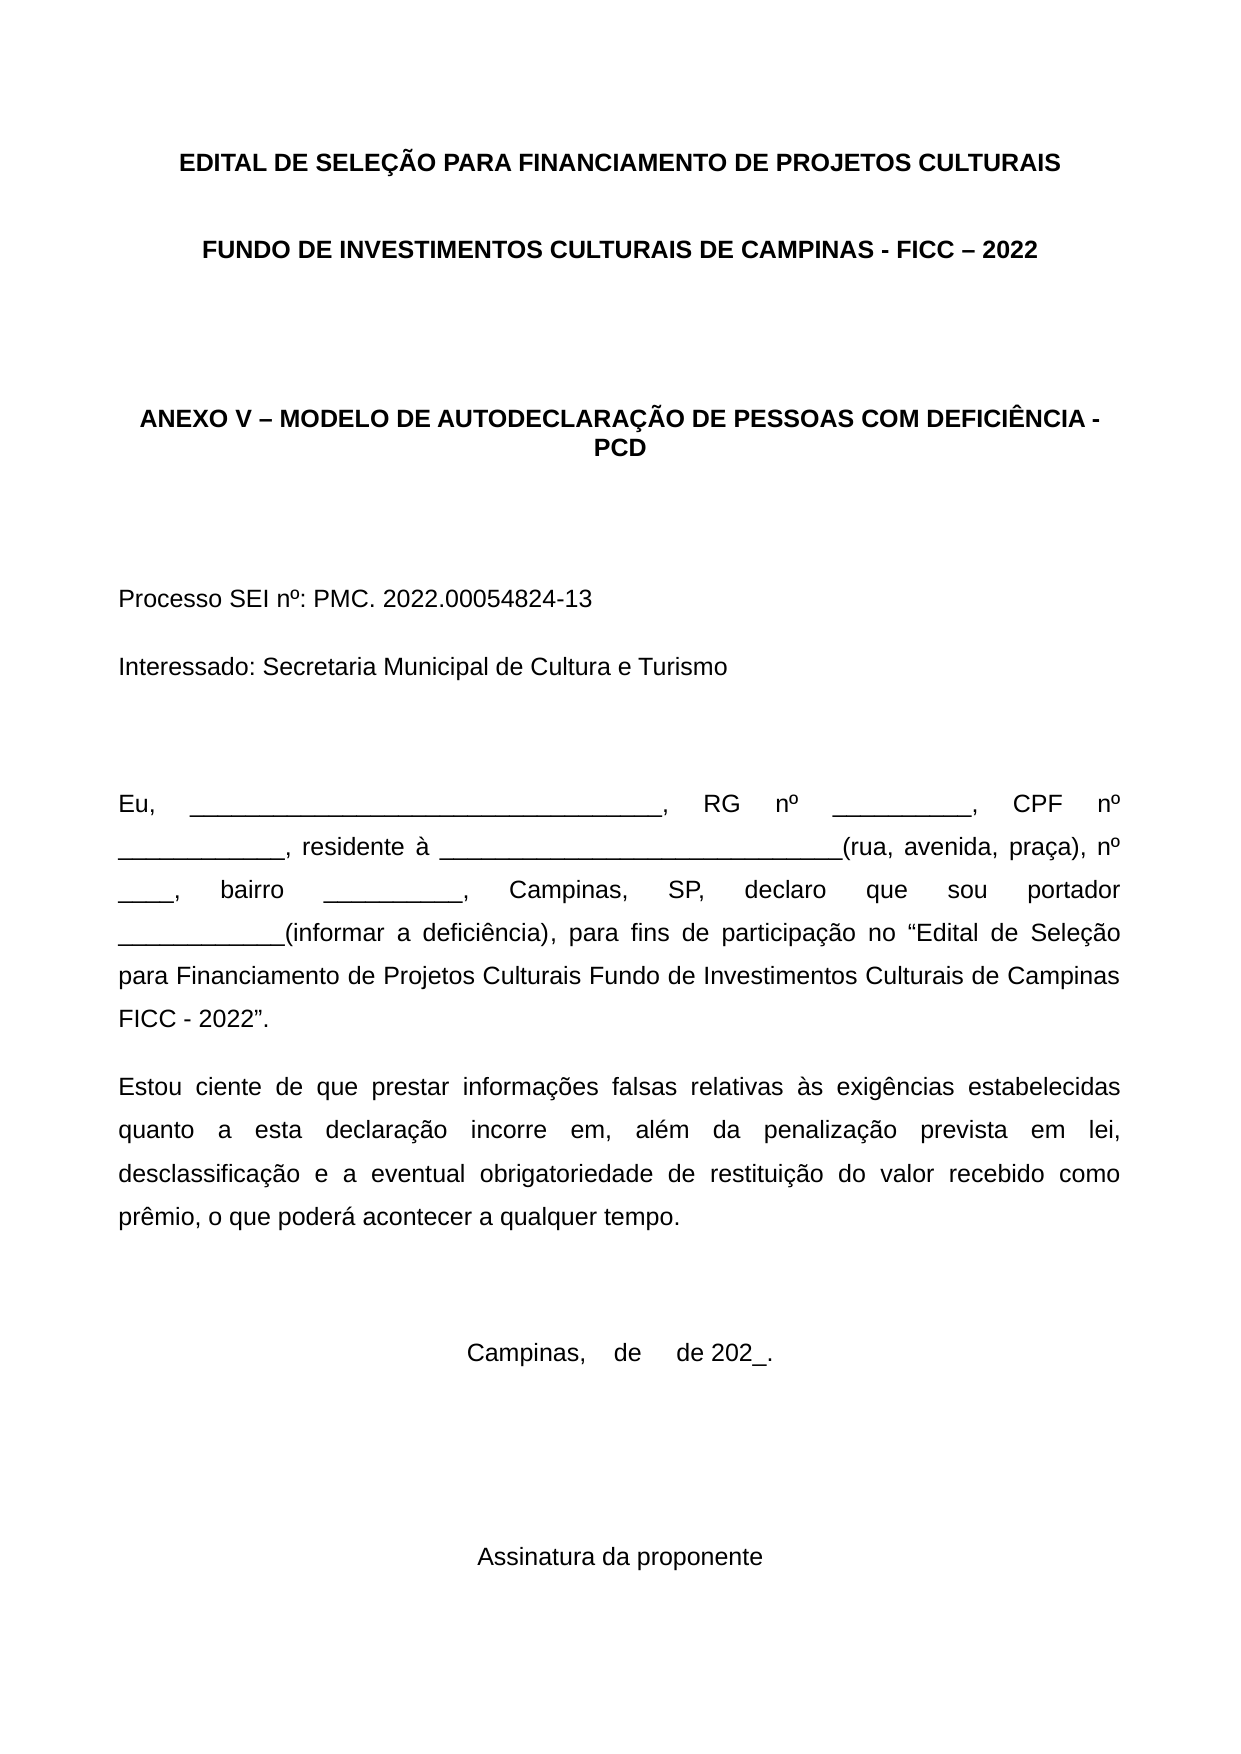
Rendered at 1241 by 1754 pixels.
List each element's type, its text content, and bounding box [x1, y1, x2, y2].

text Assinatura da proponente [118, 1542, 1122, 1571]
text ANEXO V – MODELO DE AUTODECLARAÇÃO DE PESSOAS COM DEFICIÊNCIA - PCD [118, 404, 1122, 462]
text Estou ciente de que prestar informações falsas relativas às exigências estabelecidas quanto a esta declaração incorre em, além da penalização prevista em lei, desclassificação e a eventual obrigatoriedade de restituição do valor recebido como prêmio, o que poderá acontecer a qualquer tempo. [118, 1072, 1122, 1230]
text Campinas, de de 202_. [118, 1338, 1122, 1367]
text FUNDO DE INVESTIMENTOS CULTURAIS DE CAMPINAS - FICC – 2022 [118, 235, 1122, 264]
text EDITAL DE SELEÇÃO PARA FINANCIAMENTO DE PROJETOS CULTURAIS [118, 148, 1122, 176]
text Processo SEI nº: PMC. 2022.00054824-13 [118, 584, 1122, 613]
text Eu, __________________________________, RG nº __________, CPF nº ____________, residente à _____________________________(rua, avenida, praça), nº ____, bairro __________, Campinas, SP, declaro que sou portador ____________(informar a deficiência), para fins de participação no “Edital de Seleção para Financiamento de Projetos Culturais Fundo de Investimentos Culturais de Campinas FICC - 2022”. [118, 788, 1122, 1033]
text Interessado: Secretaria Municipal de Cultura e Turismo [118, 652, 1122, 681]
